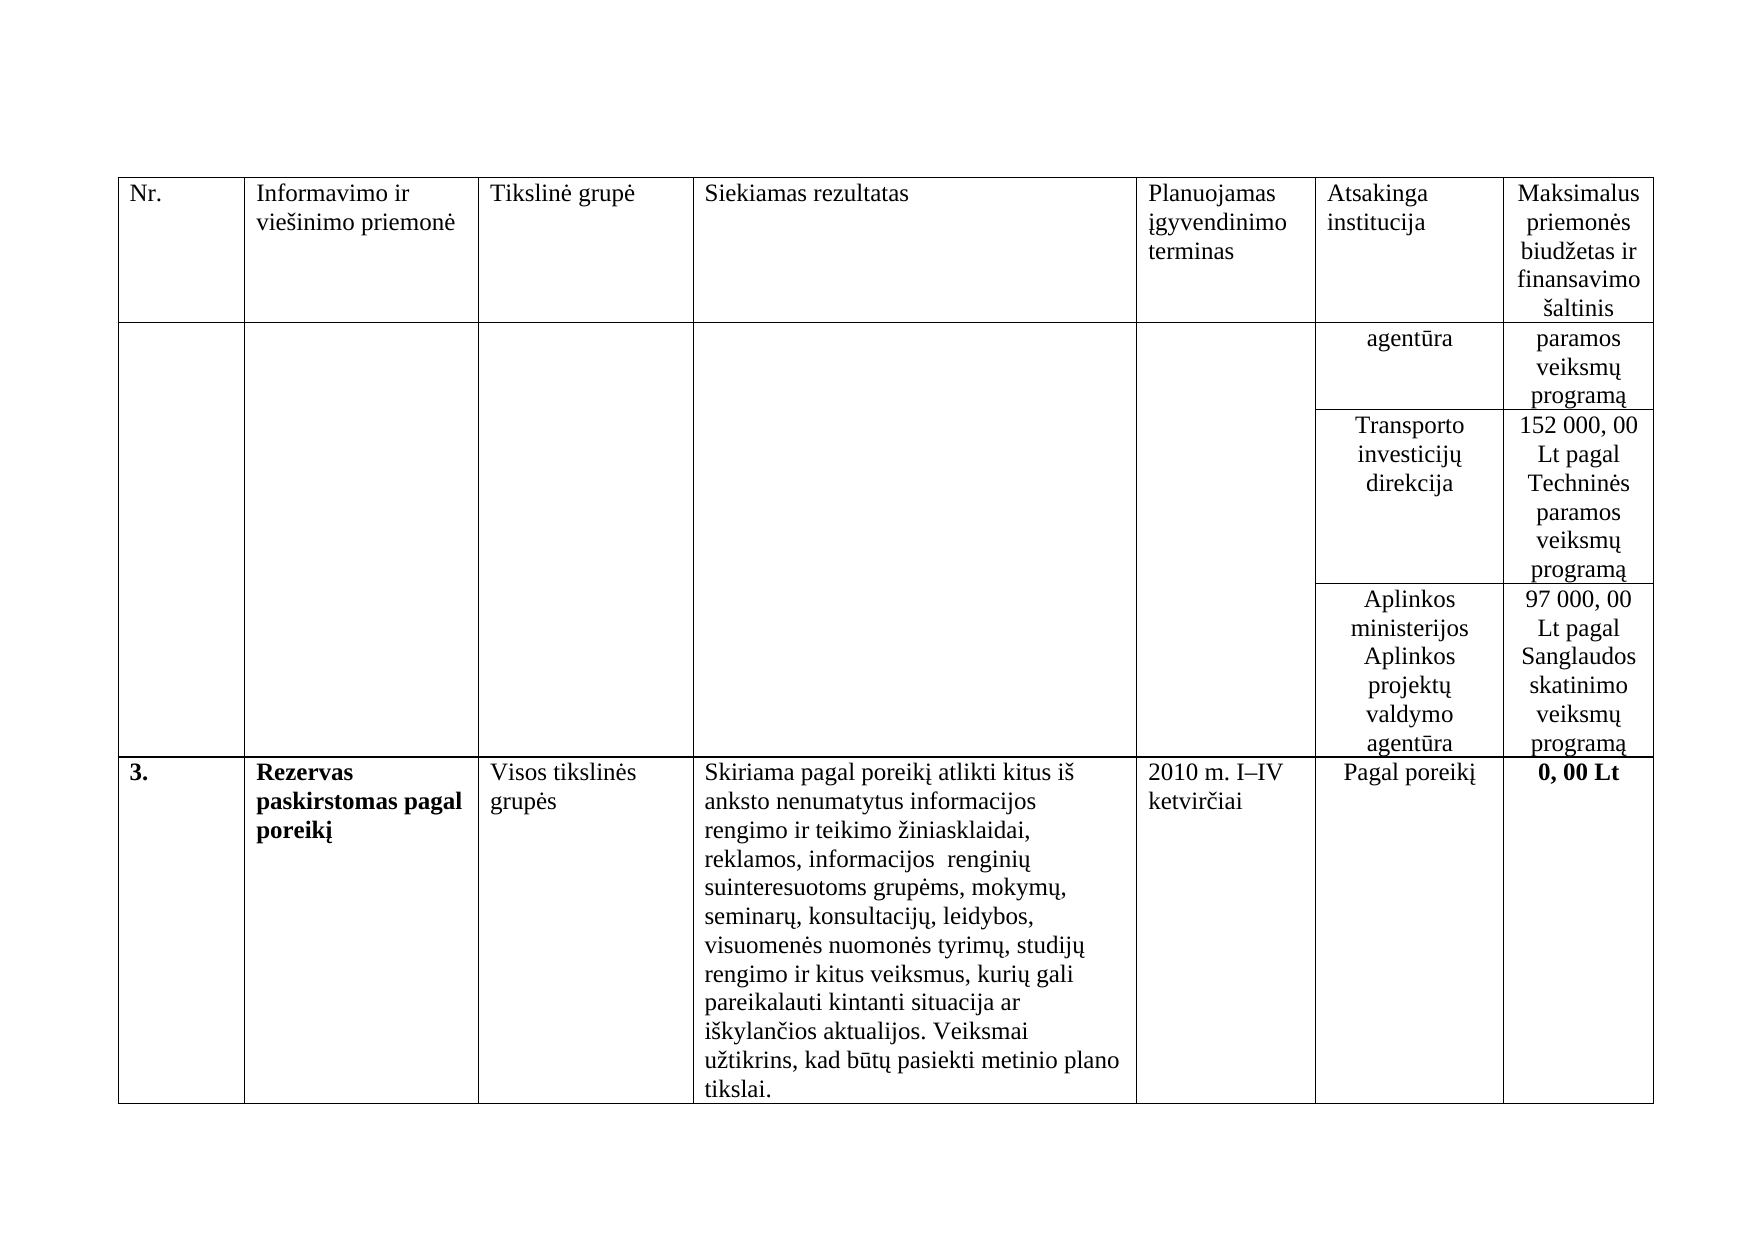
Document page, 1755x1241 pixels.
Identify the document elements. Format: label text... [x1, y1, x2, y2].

table_cell paramos veiksmų programą [1504, 323, 1653, 409]
table_cell [245, 323, 478, 756]
table_header Nr. [119, 178, 244, 322]
table_cell 152 000, 00 Lt pagal Techninės paramos veiksmų programą [1504, 410, 1653, 583]
table_cell 3. [119, 758, 244, 1102]
table_cell 97 000, 00 Lt pagal Sanglaudos skatinimo veiksmų programą [1504, 584, 1653, 756]
table_header Tikslinė grupė [479, 178, 693, 322]
table_header Planuojamas įgyvendinimo terminas [1137, 178, 1315, 322]
table_cell [1137, 323, 1315, 756]
table_cell 0, 00 Lt [1504, 758, 1653, 1102]
table_cell Skiriama pagal poreikį atlikti kitus iš anksto nenumatytus informacijos rengimo ir teikimo žiniasklaidai, reklamos, informacijos renginių suinteresuotoms grupėms, mokymų, seminarų, konsultacijų, leidybos, visuomenės nuomonės tyrimų, studijų rengimo ir kitus veiksmus, kurių gali pareikalauti kintanti situacija ar iškylančios aktualijos. Veiksmai užtikrins, kad būtų pasiekti metinio plano tikslai. [694, 758, 1136, 1102]
table_cell [694, 323, 1136, 756]
table_cell 2010 m. I–IV ketvirčiai [1137, 758, 1315, 1102]
table_header Informavimo ir viešinimo priemonė [245, 178, 478, 322]
table_cell Rezervas paskirstomas pagal poreikį [245, 758, 478, 1102]
table_cell Pagal poreikį [1316, 758, 1503, 1102]
table_cell [119, 323, 244, 756]
table_cell Transporto investicijų direkcija [1316, 410, 1503, 583]
table_header Atsakinga institucija [1316, 178, 1503, 322]
table_cell [479, 323, 693, 756]
table_cell Aplinkos ministerijos Aplinkos projektų valdymo agentūra [1316, 584, 1503, 756]
table_cell agentūra [1316, 323, 1503, 409]
table_header Maksimalus priemonės biudžetas ir finansavimo šaltinis [1504, 178, 1653, 322]
table_cell Visos tikslinės grupės [479, 758, 693, 1102]
table_header Siekiamas rezultatas [694, 178, 1136, 322]
